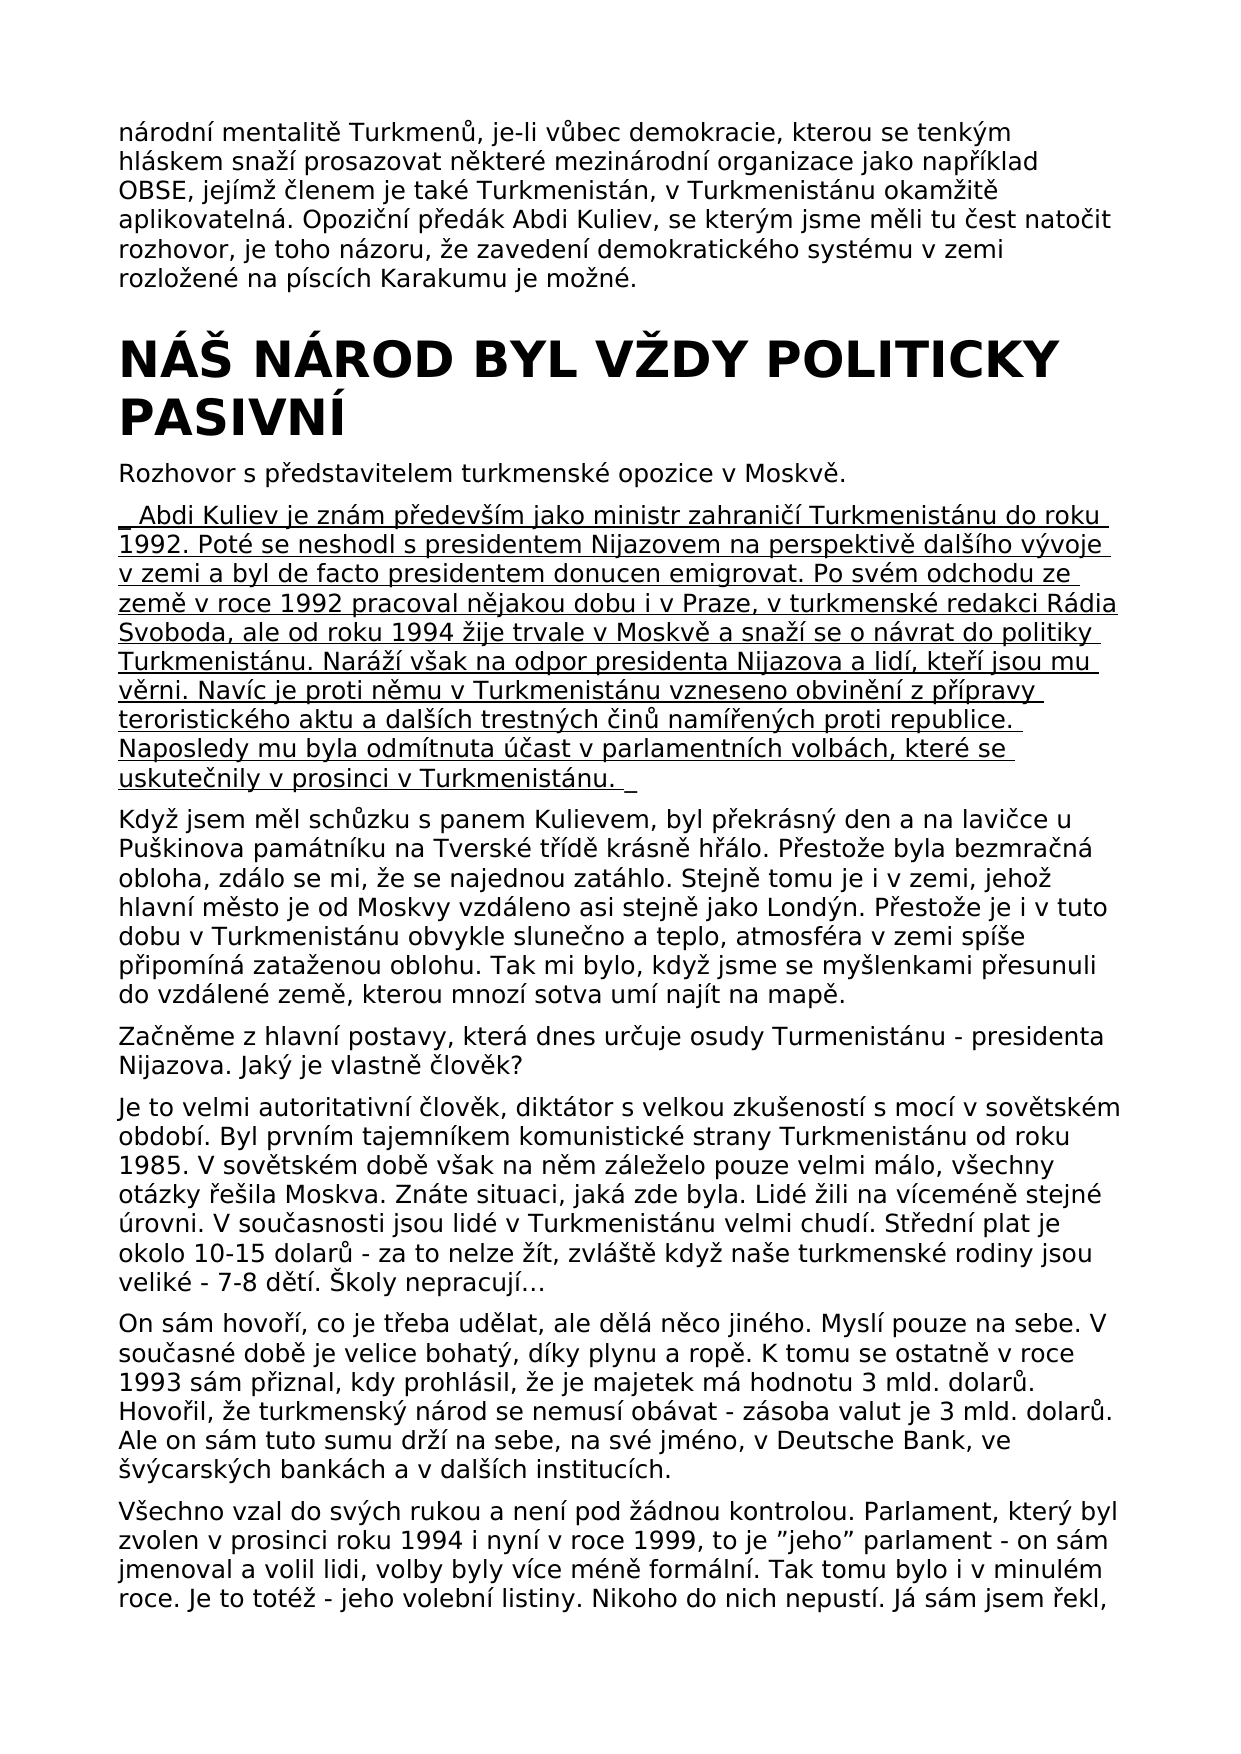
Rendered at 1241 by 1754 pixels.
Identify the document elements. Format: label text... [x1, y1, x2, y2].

text _ Abdi Kuliev je znám především jako ministr zahraničí Turkmenistánu do roku 1992. Poté se neshodl s presidentem Nijazovem na perspektivě dalšího vývoje v zemi a byl de facto presidentem donucen emigrovat. Po svém odchodu ze země v roce 1992 pracoval nějakou dobu i v Praze, v turkmenské redakci Rádia Svoboda, ale od roku 1994 žije trvale v Moskvě a snaží se o návrat do politiky Turkmenistánu. Naráží však na odpor presidenta Nijazova a lidí, kteří jsou mu věrni. Navíc je proti němu v Turkmenistánu vzneseno obvinění z přípravy teroristického aktu a dalších trestných činů namířených proti republice. Naposledy mu byla odmítnuta účast v parlamentních volbách, které se uskutečnily v prosinci v Turkmenistánu. _ [118, 501, 1122, 793]
text národní mentalitě Turkmenů, je-li vůbec demokracie, kterou se tenkým hláskem snaží prosazovat některé mezinárodní organizace jako například OBSE, jejímž členem je také Turkmenistán, v Turkmenistánu okamžitě aplikovatelná. Opoziční předák Abdi Kuliev, se kterým jsme měli tu čest natočit rozhovor, je toho názoru, že zavedení demokratického systému v zemi rozložené na píscích Karakumu je možné. [118, 118, 1122, 293]
text Rozhovor s představitelem turkmenské opozice v Moskvě. [118, 459, 1122, 489]
text Všechno vzal do svých rukou a není pod žádnou kontrolou. Parlament, který byl zvolen v prosinci roku 1994 i nyní v roce 1999, to je ”jeho” parlament - on sám jmenoval a volil lidi, volby byly více méně formální. Tak tomu bylo i v minulém roce. Je to totéž - jeho volební listiny. Nikoho do nich nepustí. Já sám jsem řekl, [118, 1497, 1122, 1614]
text Když jsem měl schůzku s panem Kulievem, byl překrásný den a na lavičce u Puškinova památníku na Tverské třídě krásně hřálo. Přestože byla bezmračná obloha, zdálo se mi, že se najednou zatáhlo. Stejně tomu je i v zemi, jehož hlavní město je od Moskvy vzdáleno asi stejně jako Londýn. Přestože je i v tuto dobu v Turkmenistánu obvykle slunečno a teplo, atmosféra v zemi spíše připomíná zataženou oblohu. Tak mi bylo, když jsme se myšlenkami přesunuli do vzdálené země, kterou mnozí sotva umí najít na mapě. [118, 805, 1122, 1009]
text Začněme z hlavní postavy, která dnes určuje osudy Turmenistánu - presidenta Nijazova. Jaký je vlastně člověk? [118, 1022, 1122, 1080]
subtitle NÁŠ NÁROD BYL VŽDY POLITICKY PASIVNÍ [118, 331, 1122, 447]
text Je to velmi autoritativní člověk, diktátor s velkou zkušeností s mocí v sovětském období. Byl prvním tajemníkem komunistické strany Turkmenistánu od roku 1985. V sovětském době však na něm záleželo pouze velmi málo, všechny otázky řešila Moskva. Znáte situaci, jaká zde byla. Lidé žili na víceméně stejné úrovni. V současnosti jsou lidé v Turkmenistánu velmi chudí. Střední plat je okolo 10-15 dolarů - za to nelze žít, zvláště když naše turkmenské rodiny jsou veliké - 7-8 dětí. Školy nepracují… [118, 1093, 1122, 1297]
text On sám hovoří, co je třeba udělat, ale dělá něco jiného. Myslí pouze na sebe. V současné době je velice bohatý, díky plynu a ropě. K tomu se ostatně v roce 1993 sám přiznal, kdy prohlásil, že je majetek má hodnotu 3 mld. dolarů. Hovořil, že turkmenský národ se nemusí obávat - zásoba valut je 3 mld. dolarů. Ale on sám tuto sumu drží na sebe, na své jméno, v Deutsche Bank, ve švýcarských bankách a v dalších institucích. [118, 1309, 1122, 1484]
